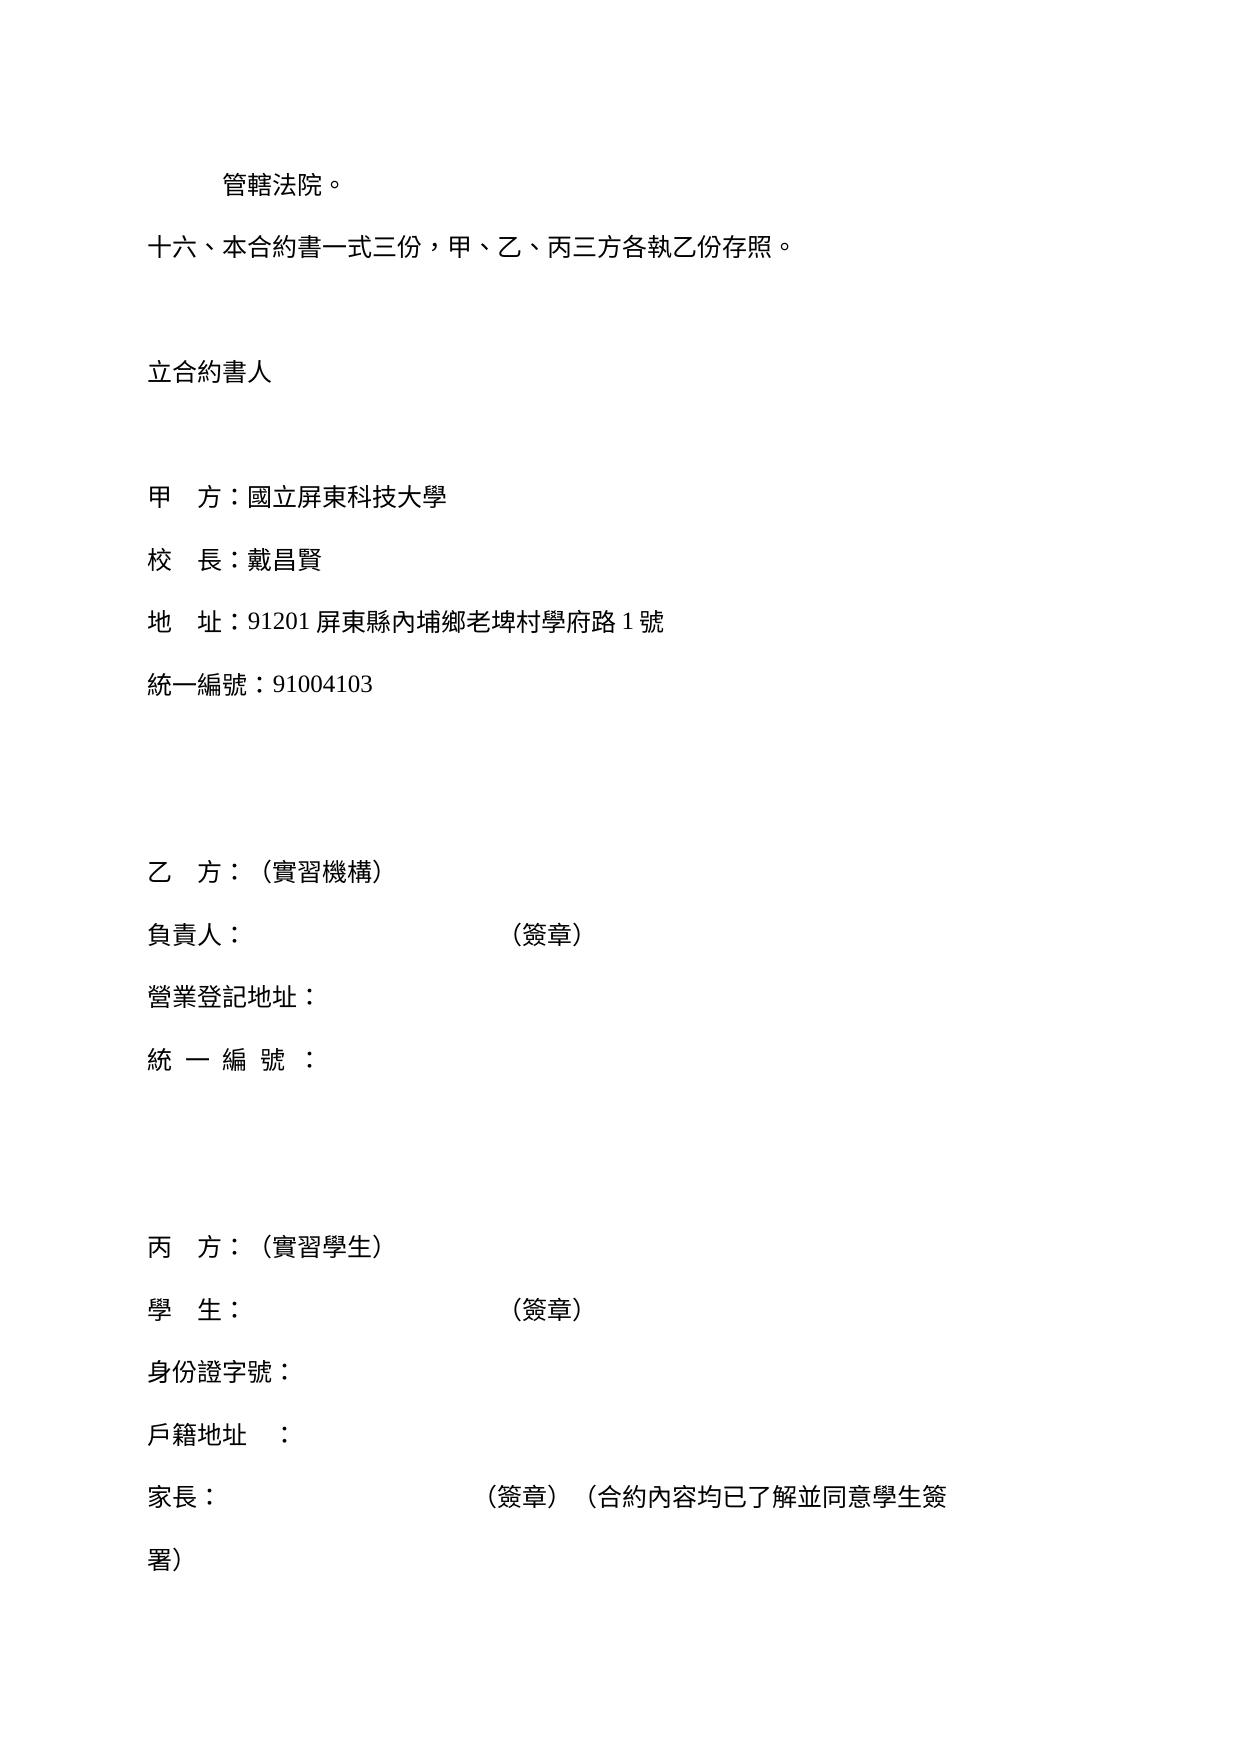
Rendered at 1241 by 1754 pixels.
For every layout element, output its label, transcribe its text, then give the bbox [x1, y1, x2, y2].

text 身份證字號： [148, 1329, 992, 1392]
text 立合約書人 [148, 329, 992, 392]
list 管轄法院。 [198, 142, 1090, 204]
text 地 址：91201 屏東縣內埔鄉老埤村學府路1號 [148, 579, 992, 642]
text 統一編號：91004103 [148, 642, 992, 704]
text 乙 方：（實習機構） [148, 829, 992, 892]
text 校 長：戴昌賢 [148, 517, 992, 579]
text 負責人： （簽章） [148, 892, 992, 954]
text 十六、本合約書一式三份，甲、乙、丙三方各執乙份存照。 [148, 204, 1090, 267]
text 統 一 編 號 ： [148, 1017, 992, 1079]
text 戶籍地址 ： [148, 1392, 992, 1454]
text 甲 方：國立屏東科技大學 [148, 454, 992, 517]
text 家長： （簽章）（合約內容均已了解並同意學生簽署） [148, 1454, 992, 1579]
text 學 生： （簽章） [148, 1267, 992, 1329]
text 丙 方：（實習學生） [148, 1204, 992, 1267]
text 營業登記地址： [148, 954, 992, 1017]
